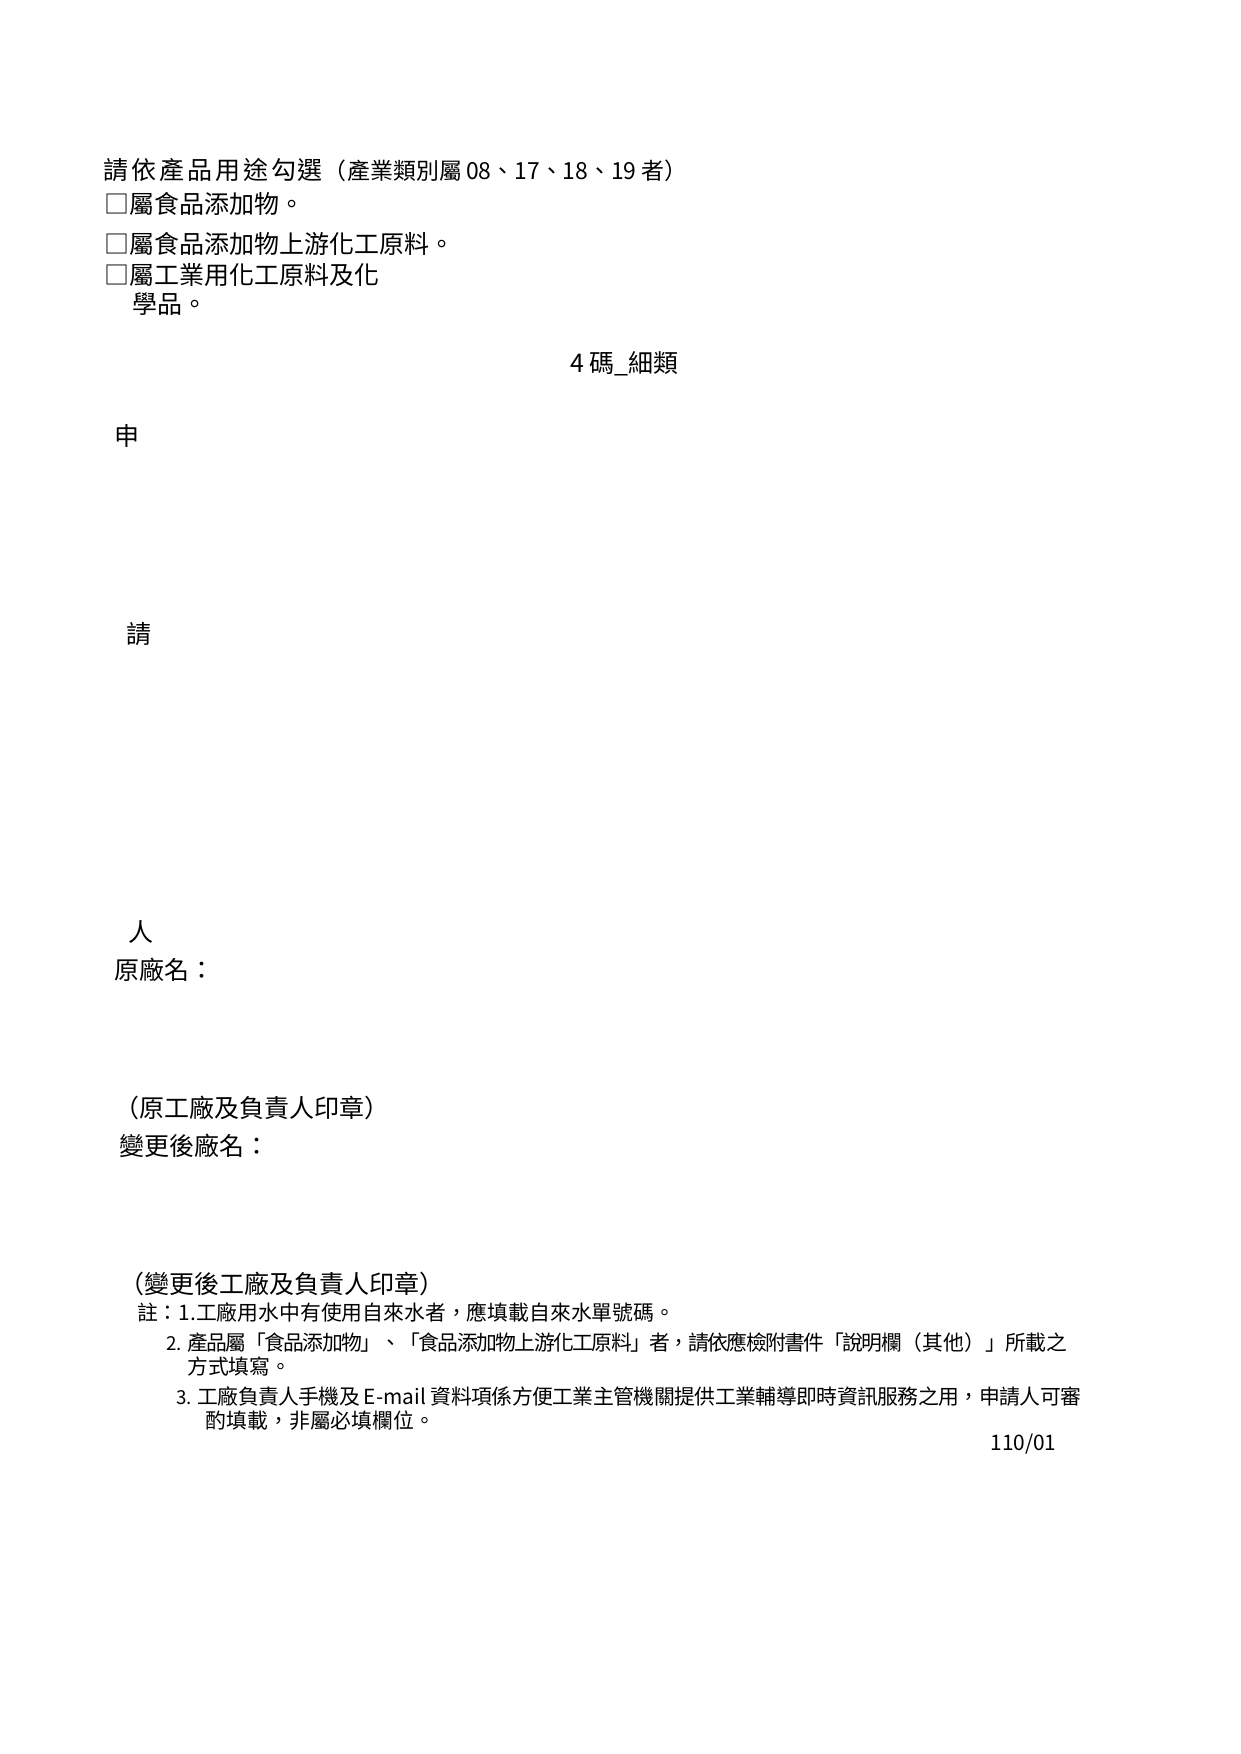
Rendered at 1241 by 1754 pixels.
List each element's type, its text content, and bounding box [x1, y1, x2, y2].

text □屬食品添加物。 [104, 187, 1146, 221]
text 110/01 [100, 1434, 1056, 1455]
text 4 碼_細類 [102, 344, 1146, 380]
text 請 [126, 621, 1146, 650]
text 學品。 [133, 290, 1146, 319]
list 工廠負責人手機及 E-mail 資料項係方便工業主管機關提供工業輔導即時資訊服務之用，申請人可審酌填載，非屬必填欄位。 [176, 1380, 1093, 1434]
text 變更後廠名： [119, 1127, 1146, 1163]
text □屬食品添加物上游化工原料。 [104, 224, 1139, 261]
text 原廠名： [114, 950, 1146, 986]
text （原工廠及負責人印章） [114, 1088, 1146, 1124]
text □屬工業用化工原料及化 [104, 261, 1146, 290]
text 人 [128, 918, 1149, 948]
text （變更後工廠及負責人印章） [119, 1265, 1146, 1301]
list 產品屬「食品添加物」、「食品添加物上游化工原料」者，請依應檢附書件「說明欄（其他）」所載之方式填寫。 [166, 1326, 1087, 1380]
text 註：1.工廠用水中有使用自來水者，應填載自來水單號碼。 [137, 1301, 1146, 1325]
text 申 [114, 422, 1146, 452]
text 請依產品用途勾選（產業類別屬 08、17、18、19 者） [103, 150, 1148, 186]
